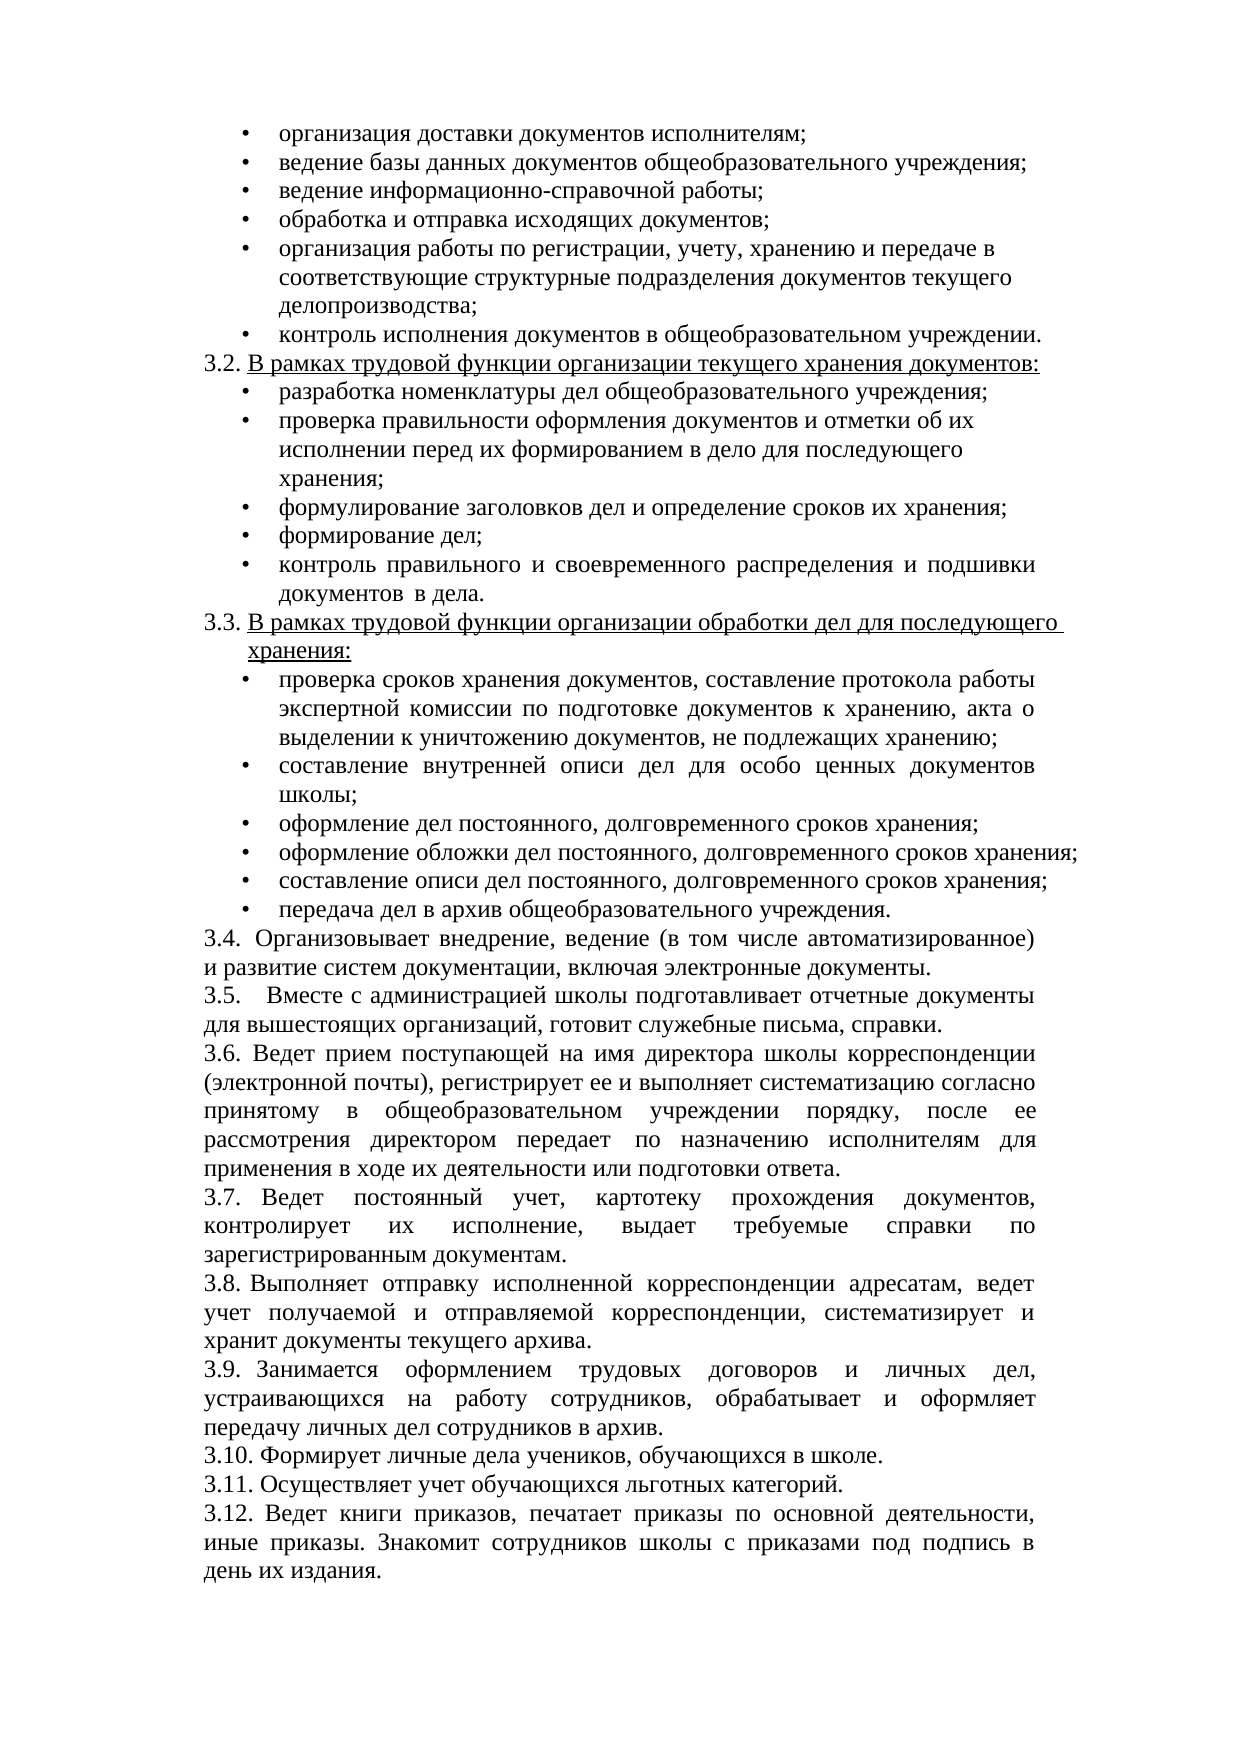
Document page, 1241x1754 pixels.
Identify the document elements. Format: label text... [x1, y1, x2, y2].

list Ведет постоянный учет, картотеку прохождения документов, контролирует их исполнение, выдает требуемые справки по зарегистрированным документам. [203, 1182, 1036, 1268]
list проверка правильности оформления документов и отметки об их исполнении перед их формированием в дело для последующего хранения; [241, 405, 1037, 492]
list Формирует личные дела учеников, обучающихся в школе. [203, 1441, 1122, 1469]
list обработка и отправка исходящих документов; [241, 204, 1122, 233]
list Осуществляет учет обучающихся льготных категорий. [203, 1469, 1122, 1498]
list Ведет прием поступающей на имя директора школы корреспонденции (электронной почты), регистрирует ее и выполняет систематизацию согласно принятому в общеобразовательном учреждении порядку, после ее рассмотрения директором передает по назначению исполнителям для применения в ходе их деятельности или подготовки ответа. [203, 1038, 1037, 1182]
list Выполняет отправку исполненной корреспонденции адресатам, ведет учет получаемой и отправляемой корреспонденции, систематизирует и хранит документы текущего архива. [203, 1268, 1035, 1354]
list Занимается оформлением трудовых договоров и личных дел, устраивающихся на работу сотрудников, обрабатывает и оформляет передачу личных дел сотрудников в архив. [203, 1354, 1037, 1441]
list организация доставки документов исполнителям; [241, 118, 1122, 147]
list формирование дел; [241, 520, 1122, 549]
list Вместе с администрацией школы подготавливает отчетные документы для вышестоящих организаций, готовит служебные письма, справки. [203, 981, 1035, 1038]
list контроль исполнения документов в общеобразовательном учреждении. [241, 319, 1122, 348]
list оформление обложки дел постоянного, долговременного сроков хранения; [241, 837, 1122, 865]
list Организовывает внедрение, ведение (в том числе автоматизированное) и развитие систем документации, включая электронные документы. [203, 923, 1035, 980]
list ведение базы данных документов общеобразовательного учреждения; [241, 147, 1122, 176]
list В рамках трудовой функции организации обработки дел для последующего хранения: [203, 607, 1122, 664]
list проверка сроков хранения документов, составление протокола работы экспертной комиссии по подготовке документов к хранению, акта о выделении к уничтожению документов, не подлежащих хранению; [241, 664, 1036, 750]
list разработка номенклатуры дел общеобразовательного учреждения; [241, 377, 1122, 405]
list передача дел в архив общеобразовательного учреждения. [241, 894, 1122, 923]
list формулирование заголовков дел и определение сроков их хранения; [241, 492, 1122, 520]
list оформление дел постоянного, долговременного сроков хранения; [241, 808, 1122, 837]
list контроль правильного и своевременного распределения и подшивки документов в дела. [241, 549, 1036, 607]
list Ведет книги приказов, печатает приказы по основной деятельности, иные приказы. Знакомит сотрудников школы с приказами под подпись в день их издания. [203, 1498, 1035, 1584]
list ведение информационно-справочной работы; [241, 176, 1122, 204]
list организация работы по регистрации, учету, хранению и передаче в соответствующие структурные подразделения документов текущего делопроизводства; [241, 233, 1035, 319]
list составление описи дел постоянного, долговременного сроков хранения; [241, 865, 1122, 894]
list В рамках трудовой функции организации текущего хранения документов: [203, 348, 1122, 377]
list составление внутренней описи дел для особо ценных документов школы; [241, 750, 1036, 808]
